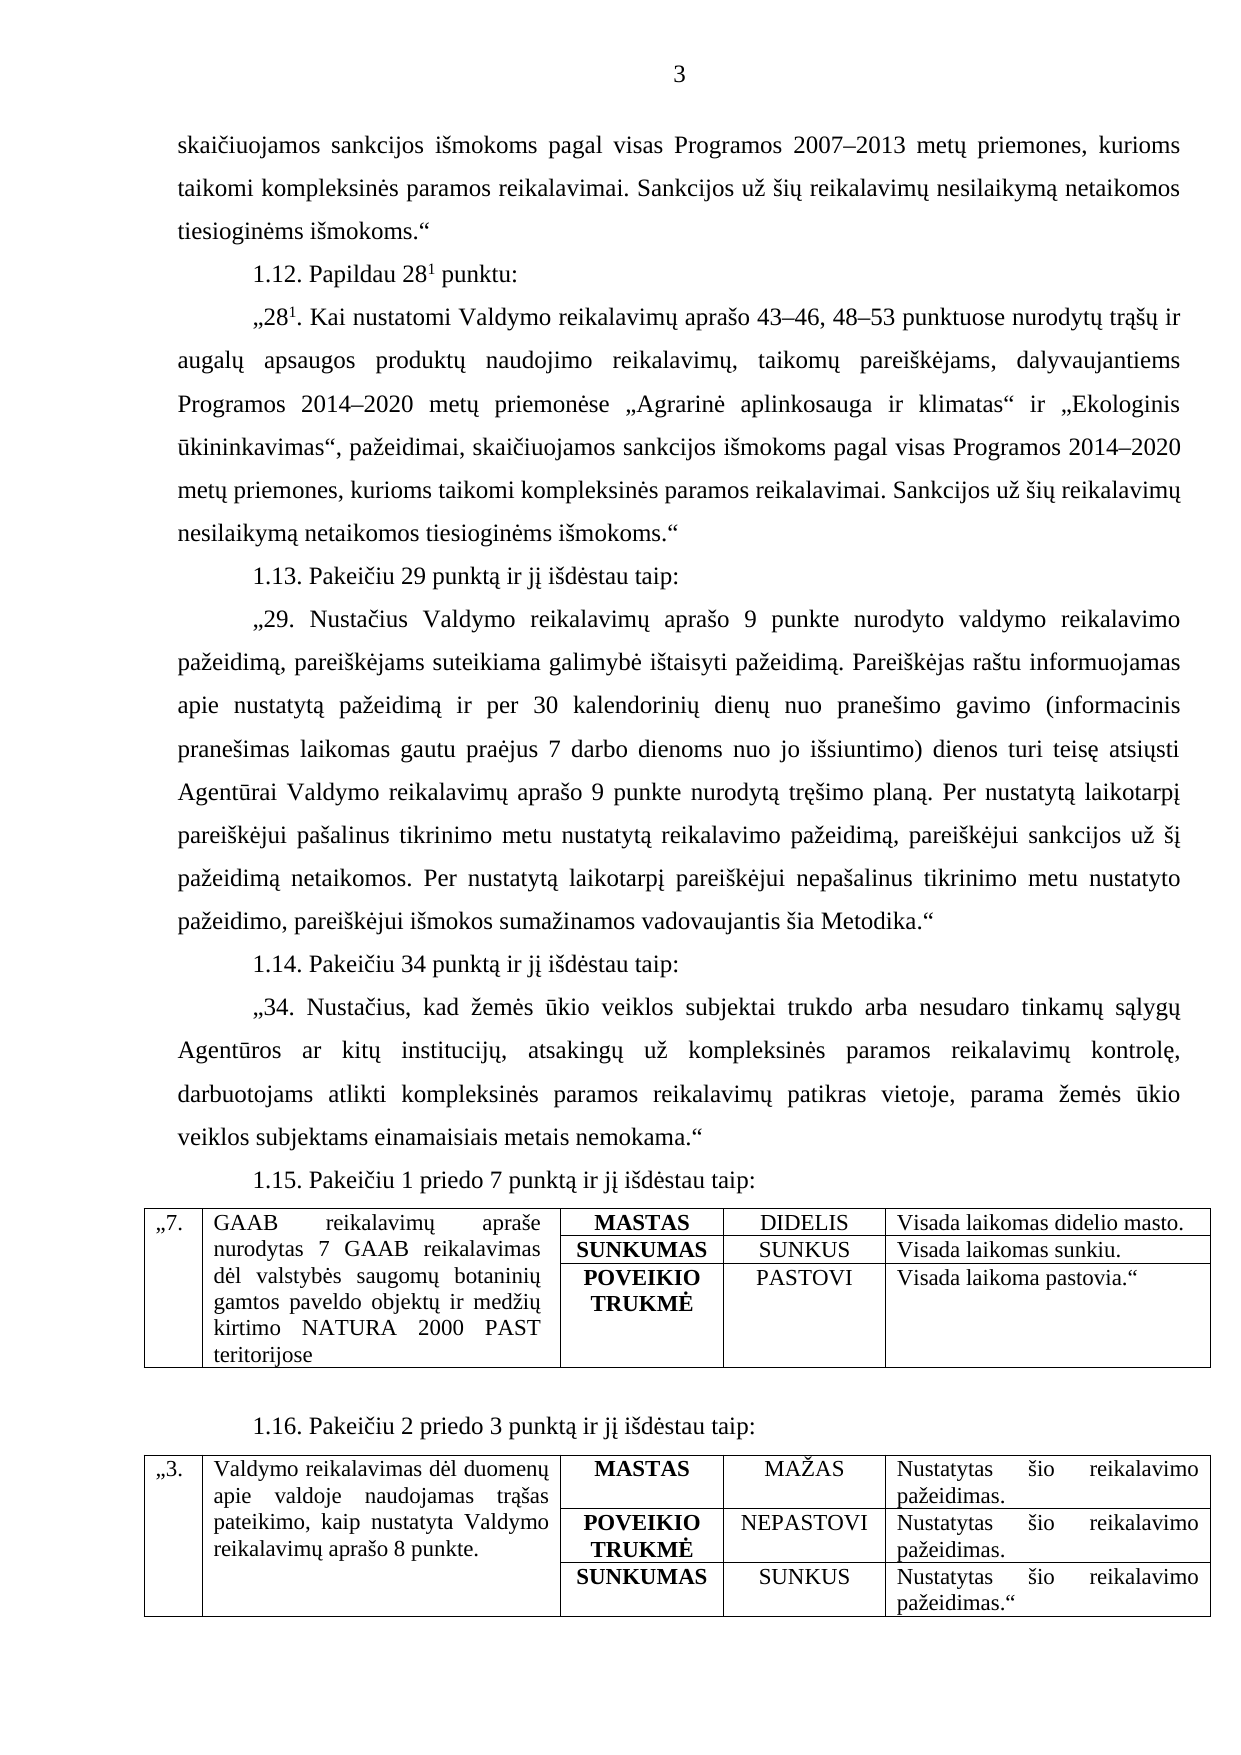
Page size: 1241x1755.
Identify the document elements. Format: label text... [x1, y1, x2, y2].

text „34. Nustačius, kad žemės ūkio veiklos subjektai trukdo arba nesudaro tinkamų sąlygų Agentūros ar kitų institucijų, atsakingų už kompleksinės paramos reikalavimų kontrolę, darbuotojams atlikti kompleksinės paramos reikalavimų patikras vietoje, parama žemės ūkio veiklos subjektams einamaisiais metais nemokama.“ [177, 992, 1181, 1151]
text skaičiuojamos sankcijos išmokoms pagal visas Programos 2007–2013 metų priemones, kurioms taikomi kompleksinės paramos reikalavimai. Sankcijos už šių reikalavimų nesilaikymą netaikomos tiesioginėms išmokoms.“ [177, 130, 1181, 245]
table_header MASTAS [561, 1209, 723, 1235]
table_header MAŽAS [724, 1456, 885, 1508]
table_header Valdymo reikalavimas dėl duomenų apie valdoje naudojamas trąšas pateikimo, kaip nustatyta Valdymo reikalavimų aprašo 8 punkte. [203, 1456, 560, 1616]
text 1.15. Pakeičiu 1 priedo 7 punktą ir jį išdėstau taip: [177, 1165, 1181, 1194]
text 1.14. Pakeičiu 34 punktą ir jį išdėstau taip: [177, 949, 1181, 978]
table_cell SUNKUMAS [561, 1563, 723, 1616]
table_cell SUNKUS [724, 1563, 885, 1616]
text 1.13. Pakeičiu 29 punktą ir jį išdėstau taip: [177, 561, 1181, 590]
table_header MASTAS [561, 1456, 723, 1508]
table_cell Nustatytas šio reikalavimo pažeidimas. [886, 1509, 1210, 1562]
table_cell NEPASTOVI [724, 1509, 885, 1562]
text 1.12. Papildau 281 punktu: [177, 259, 1181, 288]
table_cell Visada laikoma pastovia.“ [886, 1264, 1210, 1367]
table_header „7. [145, 1209, 202, 1367]
table_cell SUNKUS [724, 1236, 885, 1263]
text „29. Nustačius Valdymo reikalavimų aprašo 9 punkte nurodyto valdymo reikalavimo pažeidimą, pareiškėjams suteikiama galimybė ištaisyti pažeidimą. Pareiškėjas raštu informuojamas apie nustatytą pažeidimą ir per 30 kalendorinių dienų nuo pranešimo gavimo (informacinis pranešimas laikomas gautu praėjus 7 darbo dienoms nuo jo išsiuntimo) dienos turi teisę atsiųsti Agentūrai Valdymo reikalavimų aprašo 9 punkte nurodytą tręšimo planą. Per nustatytą laikotarpį pareiškėjui pašalinus tikrinimo metu nustatytą reikalavimo pažeidimą, pareiškėjui sankcijos už šį pažeidimą netaikomos. Per nustatytą laikotarpį pareiškėjui nepašalinus tikrinimo metu nustatyto pažeidimo, pareiškėjui išmokos sumažinamos vadovaujantis šia Metodika.“ [177, 604, 1181, 935]
text 1.16. Pakeičiu 2 priedo 3 punktą ir jį išdėstau taip: [177, 1411, 1181, 1440]
table_cell POVEIKIO TRUKMĖ [561, 1509, 723, 1562]
table_cell Nustatytas šio reikalavimo pažeidimas.“ [886, 1563, 1210, 1616]
table_cell SUNKUMAS [561, 1236, 723, 1263]
table_cell Visada laikomas sunkiu. [886, 1236, 1210, 1263]
table_header Nustatytas šio reikalavimo pažeidimas. [886, 1456, 1210, 1508]
table_header GAAB reikalavimų apraše nurodytas 7 GAAB reikalavimas dėl valstybės saugomų botaninių gamtos paveldo objektų ir medžių kirtimo NATURA 2000 PAST teritorijose [203, 1209, 560, 1367]
table_header DIDELIS [724, 1209, 885, 1235]
table_header Visada laikomas didelio masto. [886, 1209, 1210, 1235]
table_cell POVEIKIO TRUKMĖ [561, 1264, 723, 1367]
table_cell PASTOVI [724, 1264, 885, 1367]
table_header „3. [145, 1456, 202, 1616]
text „281. Kai nustatomi Valdymo reikalavimų aprašo 43–46, 48–53 punktuose nurodytų trąšų ir augalų apsaugos produktų naudojimo reikalavimų, taikomų pareiškėjams, dalyvaujantiems Programos 2014–2020 metų priemonėse „Agrarinė aplinkosauga ir klimatas“ ir „Ekologinis ūkininkavimas“, pažeidimai, skaičiuojamos sankcijos išmokoms pagal visas Programos 2014–2020 metų priemones, kurioms taikomi kompleksinės paramos reikalavimai. Sankcijos už šių reikalavimų nesilaikymą netaikomos tiesioginėms išmokoms.“ [177, 302, 1181, 547]
